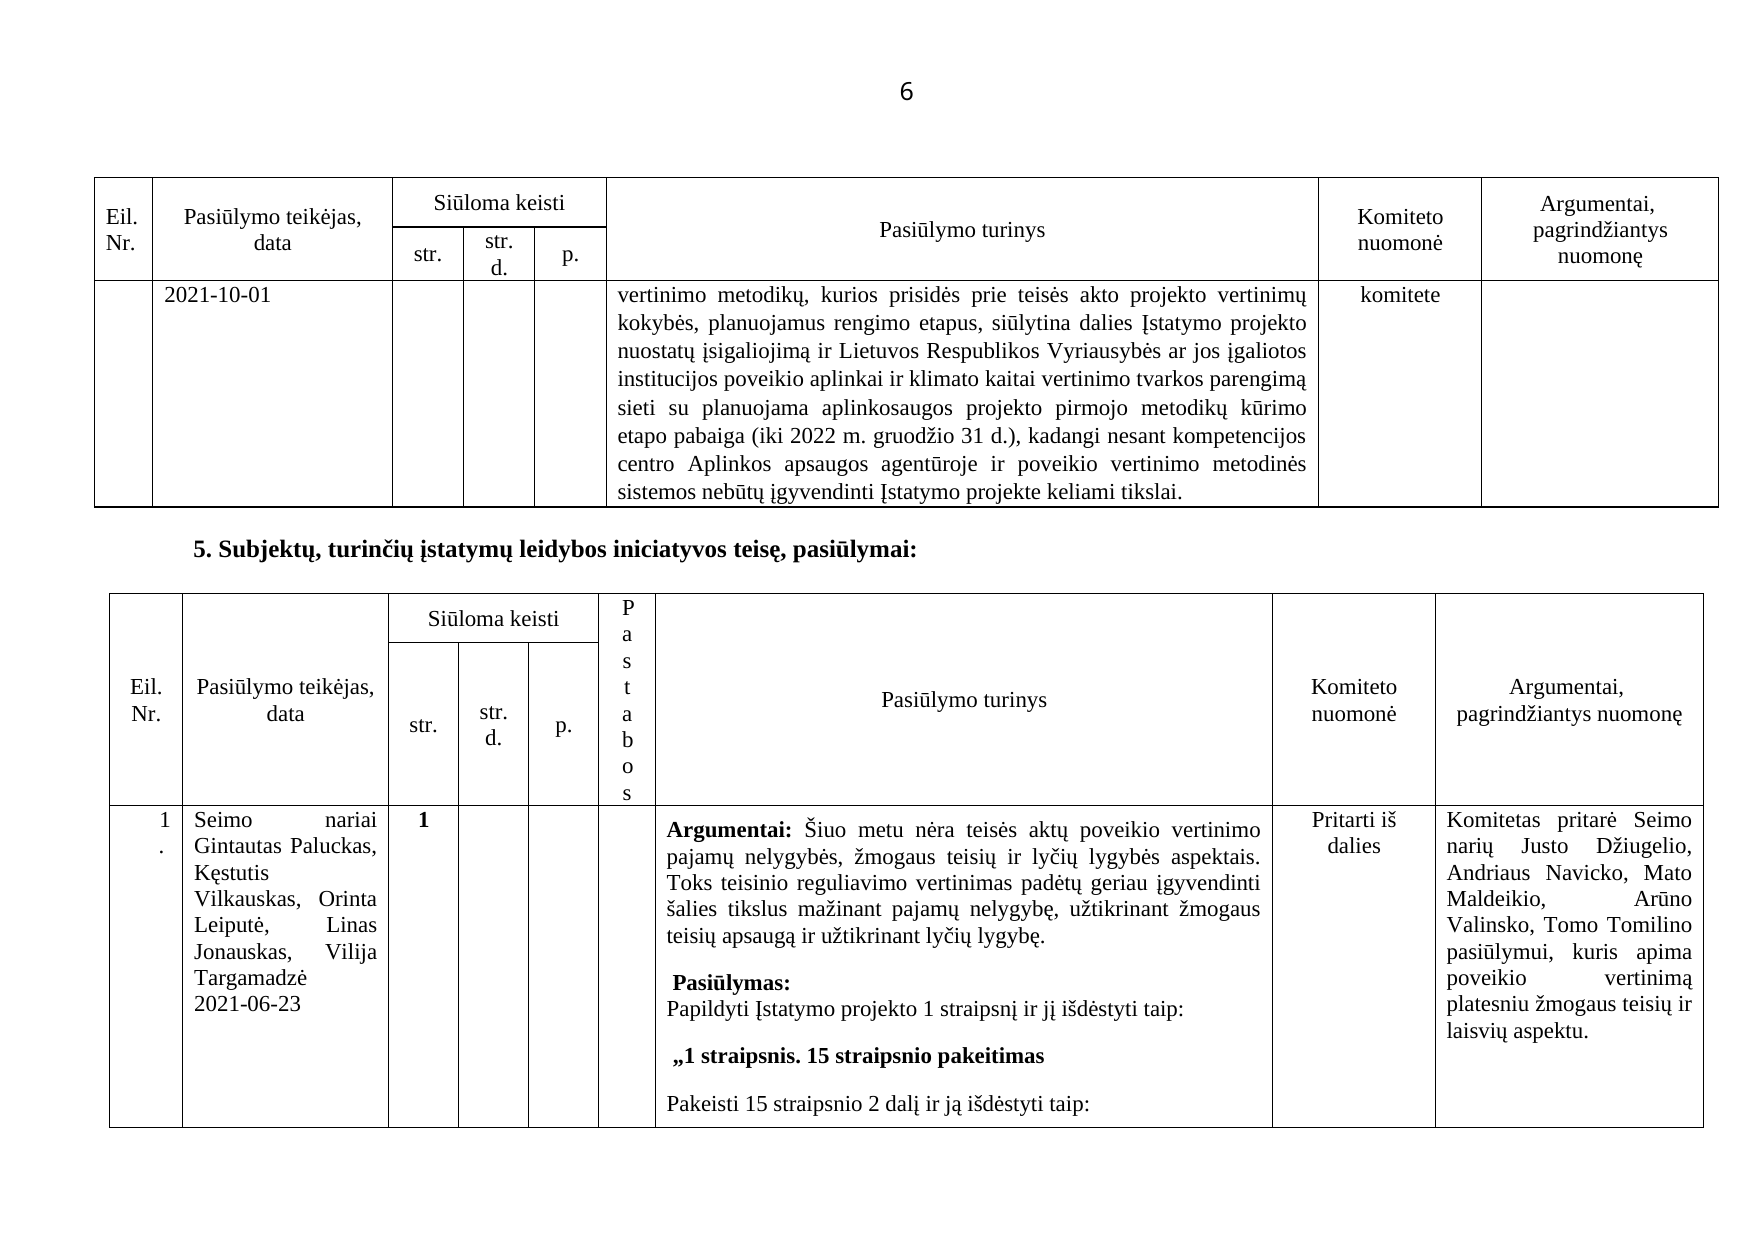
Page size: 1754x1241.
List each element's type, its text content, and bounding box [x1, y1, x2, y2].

table_cell 2021-10-01 [153, 281, 392, 506]
table_cell p. [529, 643, 598, 805]
table_header Eil. Nr. [95, 178, 152, 280]
table_header Argumentai, pagrindžiantys nuomonę [1482, 178, 1718, 280]
table_header Pastabos [599, 594, 655, 805]
table_cell [535, 281, 606, 506]
table_cell Argumentai: Šiuo metu nėra teisės aktų poveikio vertinimo pajamų nelygybės, žmogaus teisių ir lyčių lygybės aspektais. Toks teisinio reguliavimo vertinimas padėtų geriau įgyvendinti šalies tikslus mažinant pajamų nelygybę, užtikrinant žmogaus teisių apsaugą ir užtikrinant lyčių lygybę. Pasiūlymas: Papildyti Įstatymo projekto 1 straipsnį ir jį išdėstyti taip: „1 straipsnis. 15 straipsnio pakeitimas Pakeisti 15 straipsnio 2 dalį ir ją išdėstyti taip: [656, 806, 1272, 1127]
table_cell [95, 281, 152, 506]
table_cell [1482, 281, 1718, 506]
table_header Komiteto nuomonė [1319, 178, 1481, 280]
table_header Argumentai, pagrindžiantys nuomonę [1436, 594, 1703, 805]
table_cell [110, 806, 182, 1127]
table_cell [459, 806, 528, 1127]
table_header Siūloma keisti [389, 594, 598, 642]
table_cell komitete [1319, 281, 1481, 506]
table_header Pasiūlymo turinys [656, 594, 1272, 805]
table_cell vertinimo metodikų, kurios prisidės prie teisės akto projekto vertinimų kokybės, planuojamus rengimo etapus, siūlytina dalies Įstatymo projekto nuostatų įsigaliojimą ir Lietuvos Respublikos Vyriausybės ar jos įgaliotos institucijos poveikio aplinkai ir klimato kaitai vertinimo tvarkos parengimą sieti su planuojama aplinkosaugos projekto pirmojo metodikų kūrimo etapo pabaiga (iki 2022 m. gruodžio 31 d.), kadangi nesant kompetencijos centro Aplinkos apsaugos agentūroje ir poveikio vertinimo metodinės sistemos nebūtų įgyvendinti Įstatymo projekte keliami tikslai. [607, 281, 1318, 506]
table_header Komiteto nuomonė [1273, 594, 1435, 805]
table_cell Seimo nariai Gintautas Paluckas, Kęstutis Vilkauskas, Orinta Leiputė, Linas Jonauskas, Vilija Targamadzė 2021-06-23 [183, 806, 388, 1127]
table_cell [464, 281, 534, 506]
table_cell Komitetas pritarė Seimo narių Justo Džiugelio, Andriaus Navicko, Mato Maldeikio, Arūno Valinsko, Tomo Tomilino pasiūlymui, kuris apima poveikio vertinimą platesniu žmogaus teisių ir laisvių aspektu. [1436, 806, 1703, 1127]
table_cell str. d. [464, 228, 534, 280]
table_header Eil. Nr. [110, 594, 182, 805]
table_header Pasiūlymo teikėjas, data [153, 178, 392, 280]
table_cell str. d. [459, 643, 528, 805]
table_header Siūloma keisti [393, 178, 606, 226]
table_header Pasiūlymo teikėjas, data [183, 594, 388, 805]
table_cell p. [535, 228, 606, 280]
table_header Pasiūlymo turinys [607, 178, 1318, 280]
table_cell 1 [389, 806, 458, 1127]
table_cell str. [389, 643, 458, 805]
table_cell str. [393, 228, 463, 280]
text 5. Subjektų, turinčių įstatymų leidybos iniciatyvos teisę, pasiūlymai: [118, 534, 1695, 562]
table_cell [599, 806, 655, 1127]
table_cell [393, 281, 463, 506]
table_cell Pritarti iš dalies [1273, 806, 1435, 1127]
table_cell [529, 806, 598, 1127]
